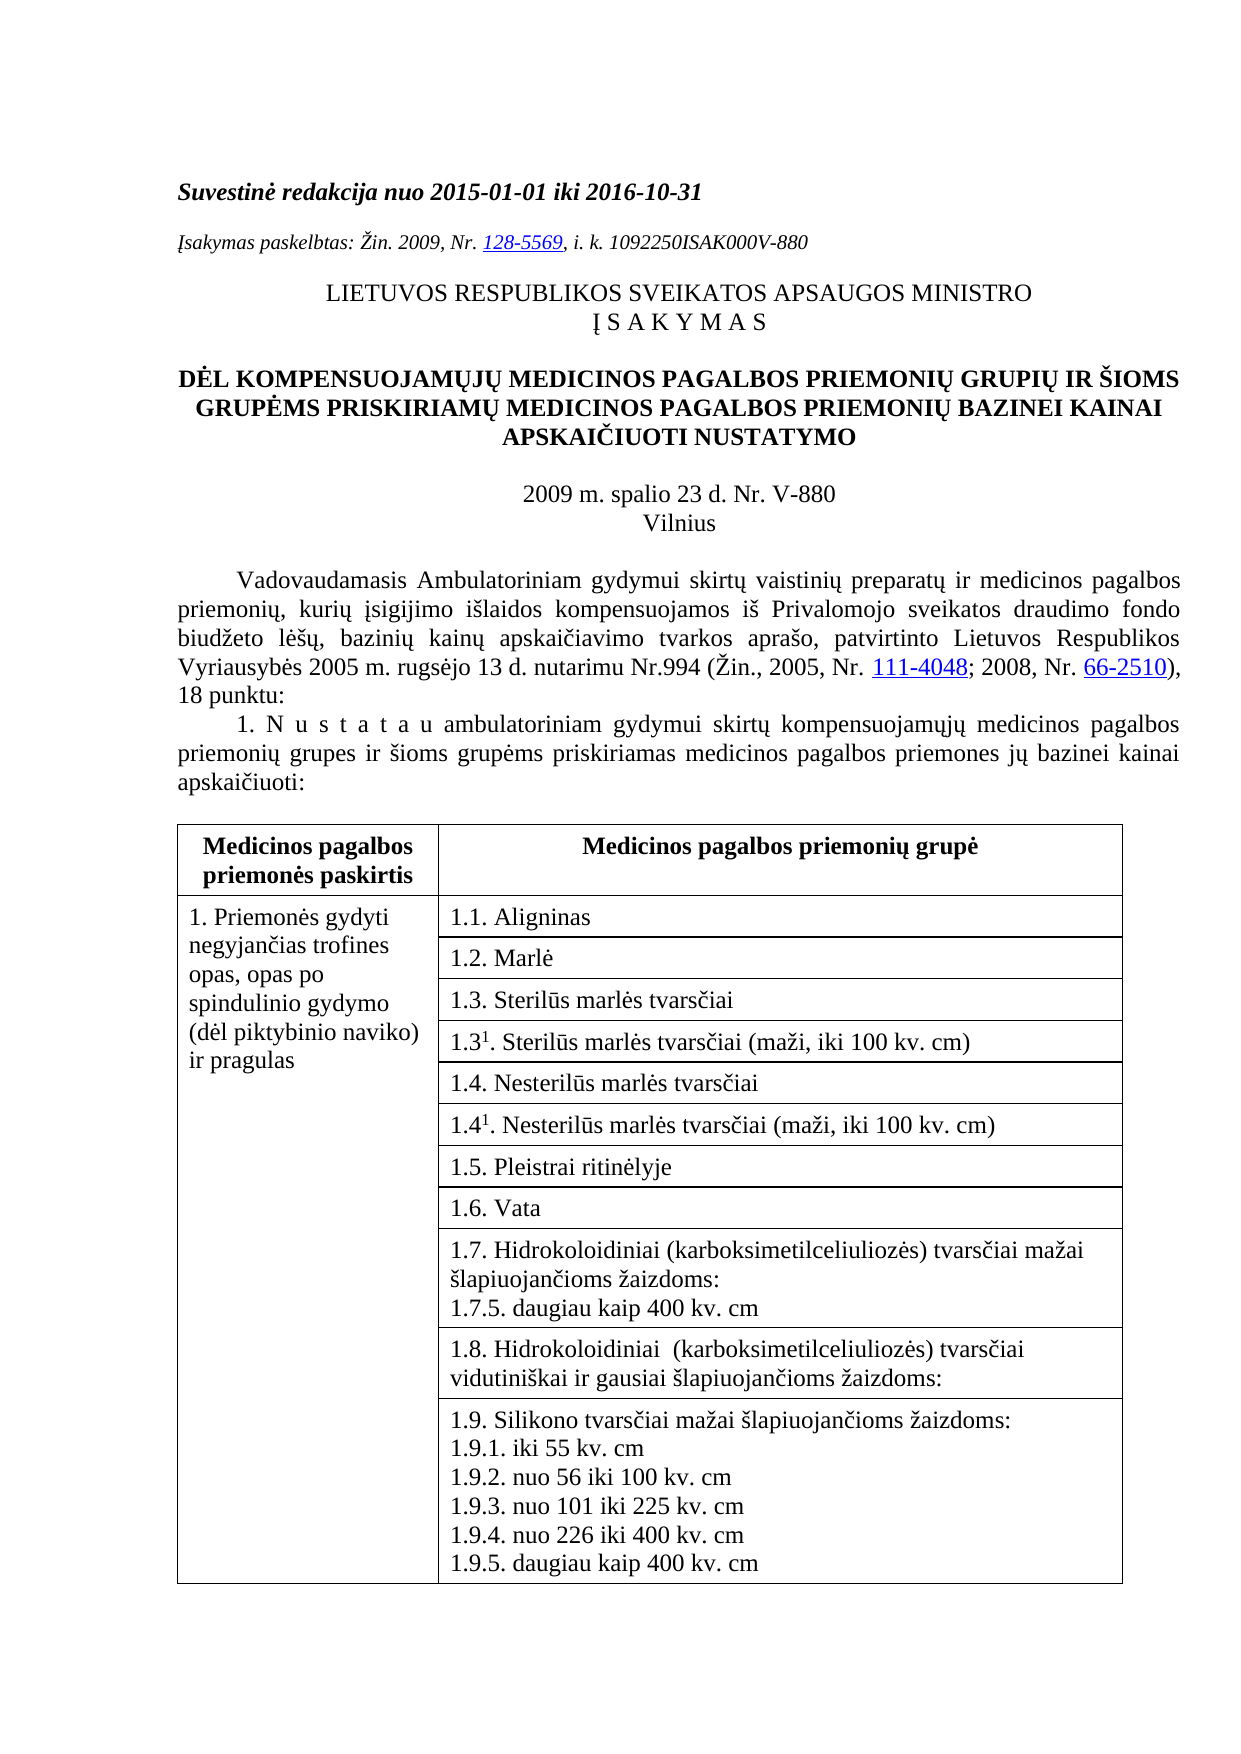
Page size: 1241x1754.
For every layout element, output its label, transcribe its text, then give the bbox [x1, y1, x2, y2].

table_cell 1.7. Hidrokoloidiniai (karboksimetilceliuliozės) tvarsčiai mažai šlapiuojančioms žaizdoms: 1.7.5. daugiau kaip 400 kv. cm [439, 1229, 1122, 1327]
text Įsakymas paskelbtas: Žin. 2009, Nr. 128-5569, i. k. 1092250ISAK000V-880 [177, 230, 1181, 254]
table_cell 1.6. Vata [439, 1188, 1122, 1228]
table_cell 1.31. Sterilūs marlės tvarsčiai (maži, iki 100 kv. cm) [439, 1021, 1122, 1061]
text Vilnius [177, 508, 1181, 537]
table_cell 1.5. Pleistrai ritinėlyje [439, 1146, 1122, 1186]
text 1. N u s t a t a u ambulatoriniam gydymui skirtų kompensuojamųjų medicinos pagalbos priemonių grupes ir šioms grupėms priskiriamas medicinos pagalbos priemones jų bazinei kainai apskaičiuoti: [177, 709, 1181, 796]
text DĖL KOMPENSUOJAMŲJŲ MEDICINOS PAGALBOS PRIEMONIŲ GRUPIŲ IR ŠIOMS GRUPĖMS PRISKIRIAMŲ MEDICINOS PAGALBOS PRIEMONIŲ BAZINEI KAINAI APSKAIČIUOTI NUSTATYMO [177, 364, 1181, 451]
table_header Medicinos pagalbos priemonių grupė [439, 825, 1122, 895]
table_header Medicinos pagalbos priemonės paskirtis [178, 825, 438, 895]
text 2009 m. spalio 23 d. Nr. V-880 [177, 479, 1181, 508]
table_cell 1. Priemonės gydyti negyjančias trofines opas, opas po spindulinio gydymo (dėl piktybinio naviko) ir pragulas [178, 896, 438, 1583]
text LIETUVOS RESPUBLIKOS SVEIKATOS APSAUGOS MINISTRO [177, 278, 1181, 307]
text Vadovaudamasis Ambulatoriniam gydymui skirtų vaistinių preparatų ir medicinos pagalbos priemonių, kurių įsigijimo išlaidos kompensuojamos iš Privalomojo sveikatos draudimo fondo biudžeto lėšų, bazinių kainų apskaičiavimo tvarkos aprašo, patvirtinto Lietuvos Respublikos Vyriausybės 2005 m. rugsėjo 13 d. nutarimu Nr.994 (Žin., 2005, Nr. 111-4048; 2008, Nr. 66-2510), 18 punktu: [177, 566, 1181, 709]
table_cell 1.8. Hidrokoloidiniai (karboksimetilceliuliozės) tvarsčiai vidutiniškai ir gausiai šlapiuojančioms žaizdoms: [439, 1328, 1122, 1398]
table_cell 1.9. Silikono tvarsčiai mažai šlapiuojančioms žaizdoms: 1.9.1. iki 55 kv. cm 1.9.2. nuo 56 iki 100 kv. cm 1.9.3. nuo 101 iki 225 kv. cm 1.9.4. nuo 226 iki 400 kv. cm 1.9.5. daugiau kaip 400 kv. cm [439, 1399, 1122, 1583]
text Į S A K Y M A S [177, 307, 1181, 336]
table_cell 1.4. Nesterilūs marlės tvarsčiai [439, 1063, 1122, 1103]
table_cell 1.1. Aligninas [439, 896, 1122, 936]
table_cell 1.41. Nesterilūs marlės tvarsčiai (maži, iki 100 kv. cm) [439, 1104, 1122, 1145]
table_cell 1.3. Sterilūs marlės tvarsčiai [439, 979, 1122, 1020]
text Suvestinė redakcija nuo 2015-01-01 iki 2016-10-31 [177, 177, 1181, 206]
table_cell 1.2. Marlė [439, 938, 1122, 978]
